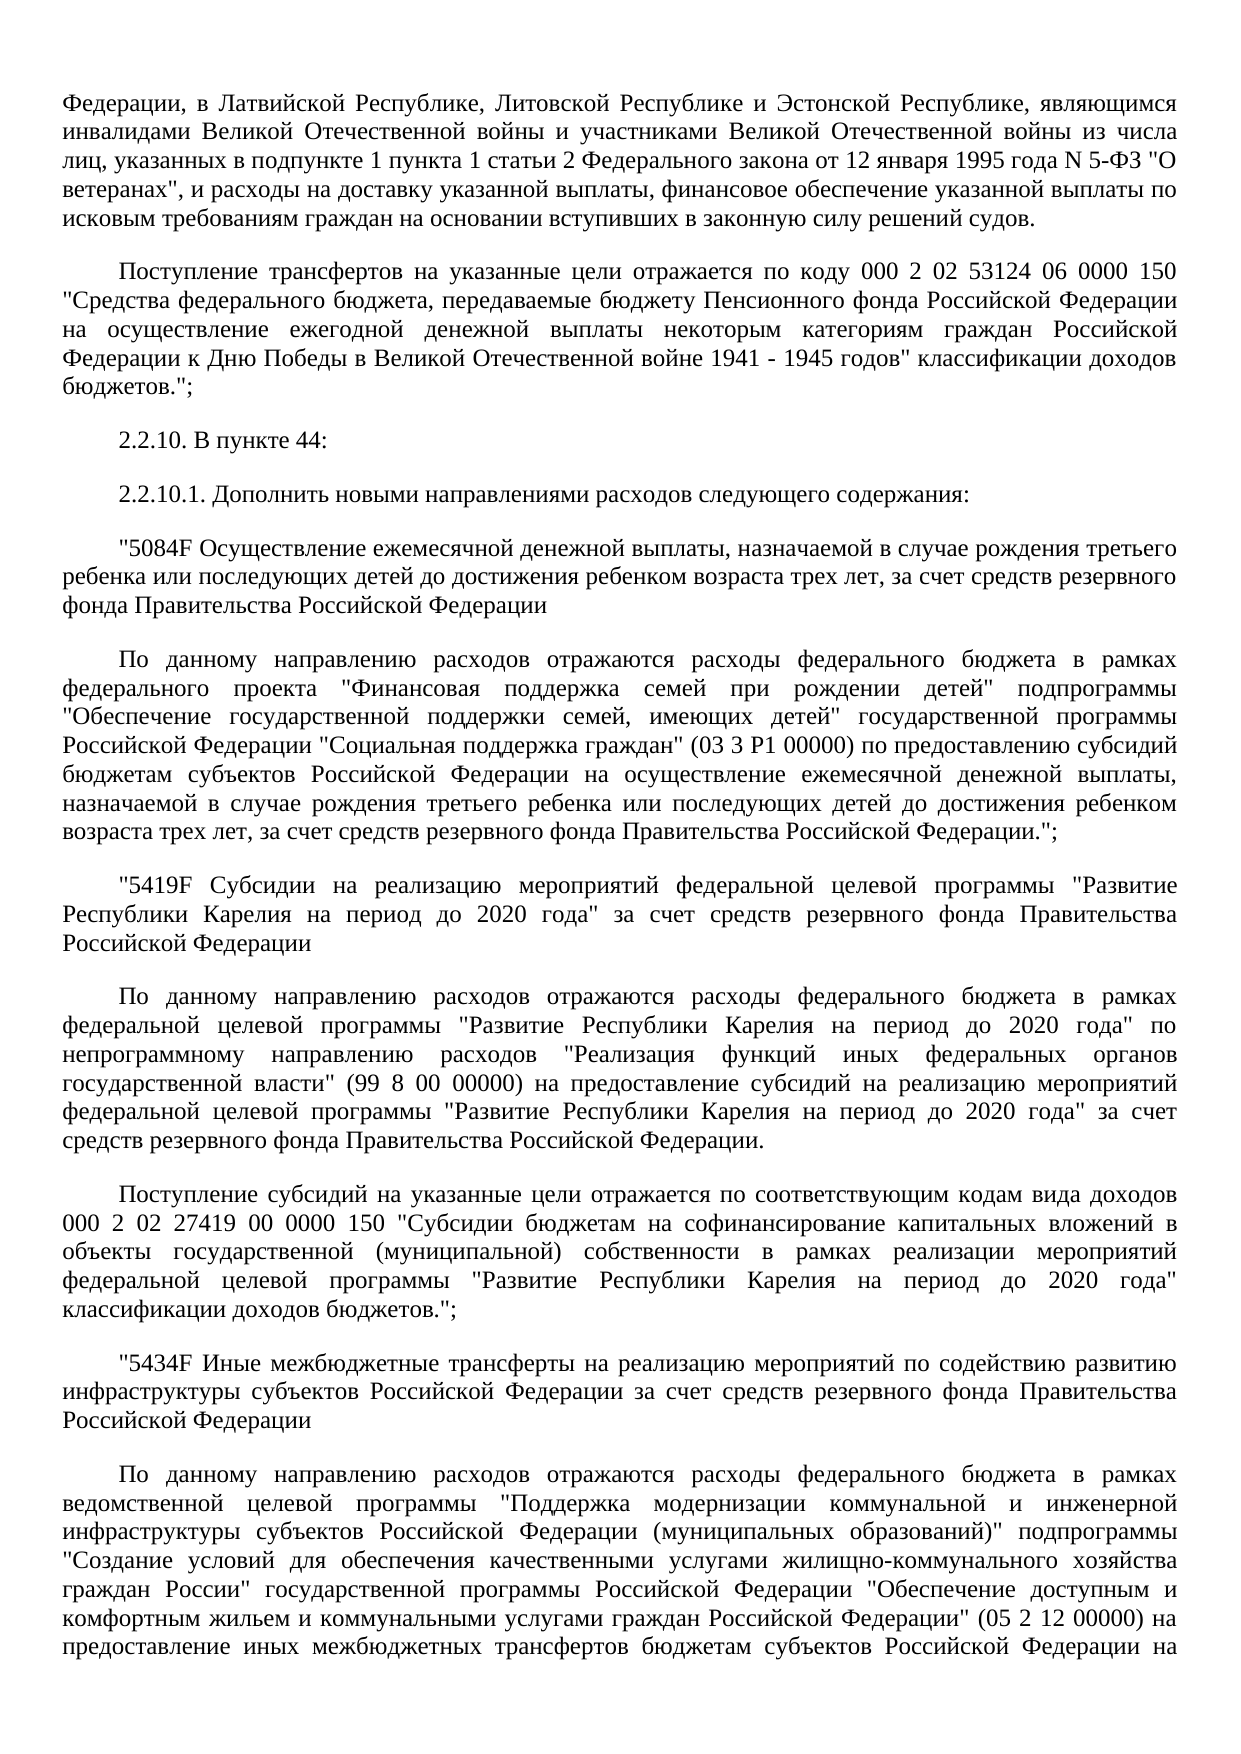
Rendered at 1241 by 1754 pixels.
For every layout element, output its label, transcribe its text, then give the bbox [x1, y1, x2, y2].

text По данному направлению расходов отражаются расходы федерального бюджета в рамках ведомственной целевой программы "Поддержка модернизации коммунальной и инженерной инфраструктуры субъектов Российской Федерации (муниципальных образований)" подпрограммы "Создание условий для обеспечения качественными услугами жилищно-коммунального хозяйства граждан России" государственной программы Российской Федерации "Обеспечение доступным и комфортным жильем и коммунальными услугами граждан Российской Федерации" (05 2 12 00000) на предоставление иных межбюджетных трансфертов бюджетам субъектов Российской Федерации на [62, 1459, 1178, 1660]
text 2.2.10.1. Дополнить новыми направлениями расходов следующего содержания: [62, 479, 1178, 508]
text По данному направлению расходов отражаются расходы федерального бюджета в рамках федерального проекта "Финансовая поддержка семей при рождении детей" подпрограммы "Обеспечение государственной поддержки семей, имеющих детей" государственной программы Российской Федерации "Социальная поддержка граждан" (03 3 P1 00000) по предоставлению субсидий бюджетам субъектов Российской Федерации на осуществление ежемесячной денежной выплаты, назначаемой в случае рождения третьего ребенка или последующих детей до достижения ребенком возраста трех лет, за счет средств резервного фонда Правительства Российской Федерации."; [62, 644, 1178, 845]
text Поступление субсидий на указанные цели отражается по соответствующим кодам вида доходов 000 2 02 27419 00 0000 150 "Субсидии бюджетам на софинансирование капитальных вложений в объекты государственной (муниципальной) собственности в рамках реализации мероприятий федеральной целевой программы "Развитие Республики Карелия на период до 2020 года" классификации доходов бюджетов."; [62, 1179, 1178, 1323]
text "5434F Иные межбюджетные трансферты на реализацию мероприятий по содействию развитию инфраструктуры субъектов Российской Федерации за счет средств резервного фонда Правительства Российской Федерации [62, 1348, 1178, 1434]
text 2.2.10. В пункте 44: [62, 425, 1178, 454]
text Федерации, в Латвийской Республике, Литовской Республике и Эстонской Республике, являющимся инвалидами Великой Отечественной войны и участниками Великой Отечественной войны из числа лиц, указанных в подпункте 1 пункта 1 статьи 2 Федерального закона от 12 января 1995 года N 5-ФЗ "О ветеранах", и расходы на доставку указанной выплаты, финансовое обеспечение указанной выплаты по исковым требованиям граждан на основании вступивших в законную силу решений судов. [62, 88, 1178, 231]
text "5084F Осуществление ежемесячной денежной выплаты, назначаемой в случае рождения третьего ребенка или последующих детей до достижения ребенком возраста трех лет, за счет средств резервного фонда Правительства Российской Федерации [62, 533, 1178, 619]
text Поступление трансфертов на указанные цели отражается по коду 000 2 02 53124 06 0000 150 "Средства федерального бюджета, передаваемые бюджету Пенсионного фонда Российской Федерации на осуществление ежегодной денежной выплаты некоторым категориям граждан Российской Федерации к Дню Победы в Великой Отечественной войне 1941 - 1945 годов" классификации доходов бюджетов."; [62, 256, 1178, 400]
text "5419F Субсидии на реализацию мероприятий федеральной целевой программы "Развитие Республики Карелия на период до 2020 года" за счет средств резервного фонда Правительства Российской Федерации [62, 870, 1178, 956]
text По данному направлению расходов отражаются расходы федерального бюджета в рамках федеральной целевой программы "Развитие Республики Карелия на период до 2020 года" по непрограммному направлению расходов "Реализация функций иных федеральных органов государственной власти" (99 8 00 00000) на предоставление субсидий на реализацию мероприятий федеральной целевой программы "Развитие Республики Карелия на период до 2020 года" за счет средств резервного фонда Правительства Российской Федерации. [62, 981, 1178, 1154]
